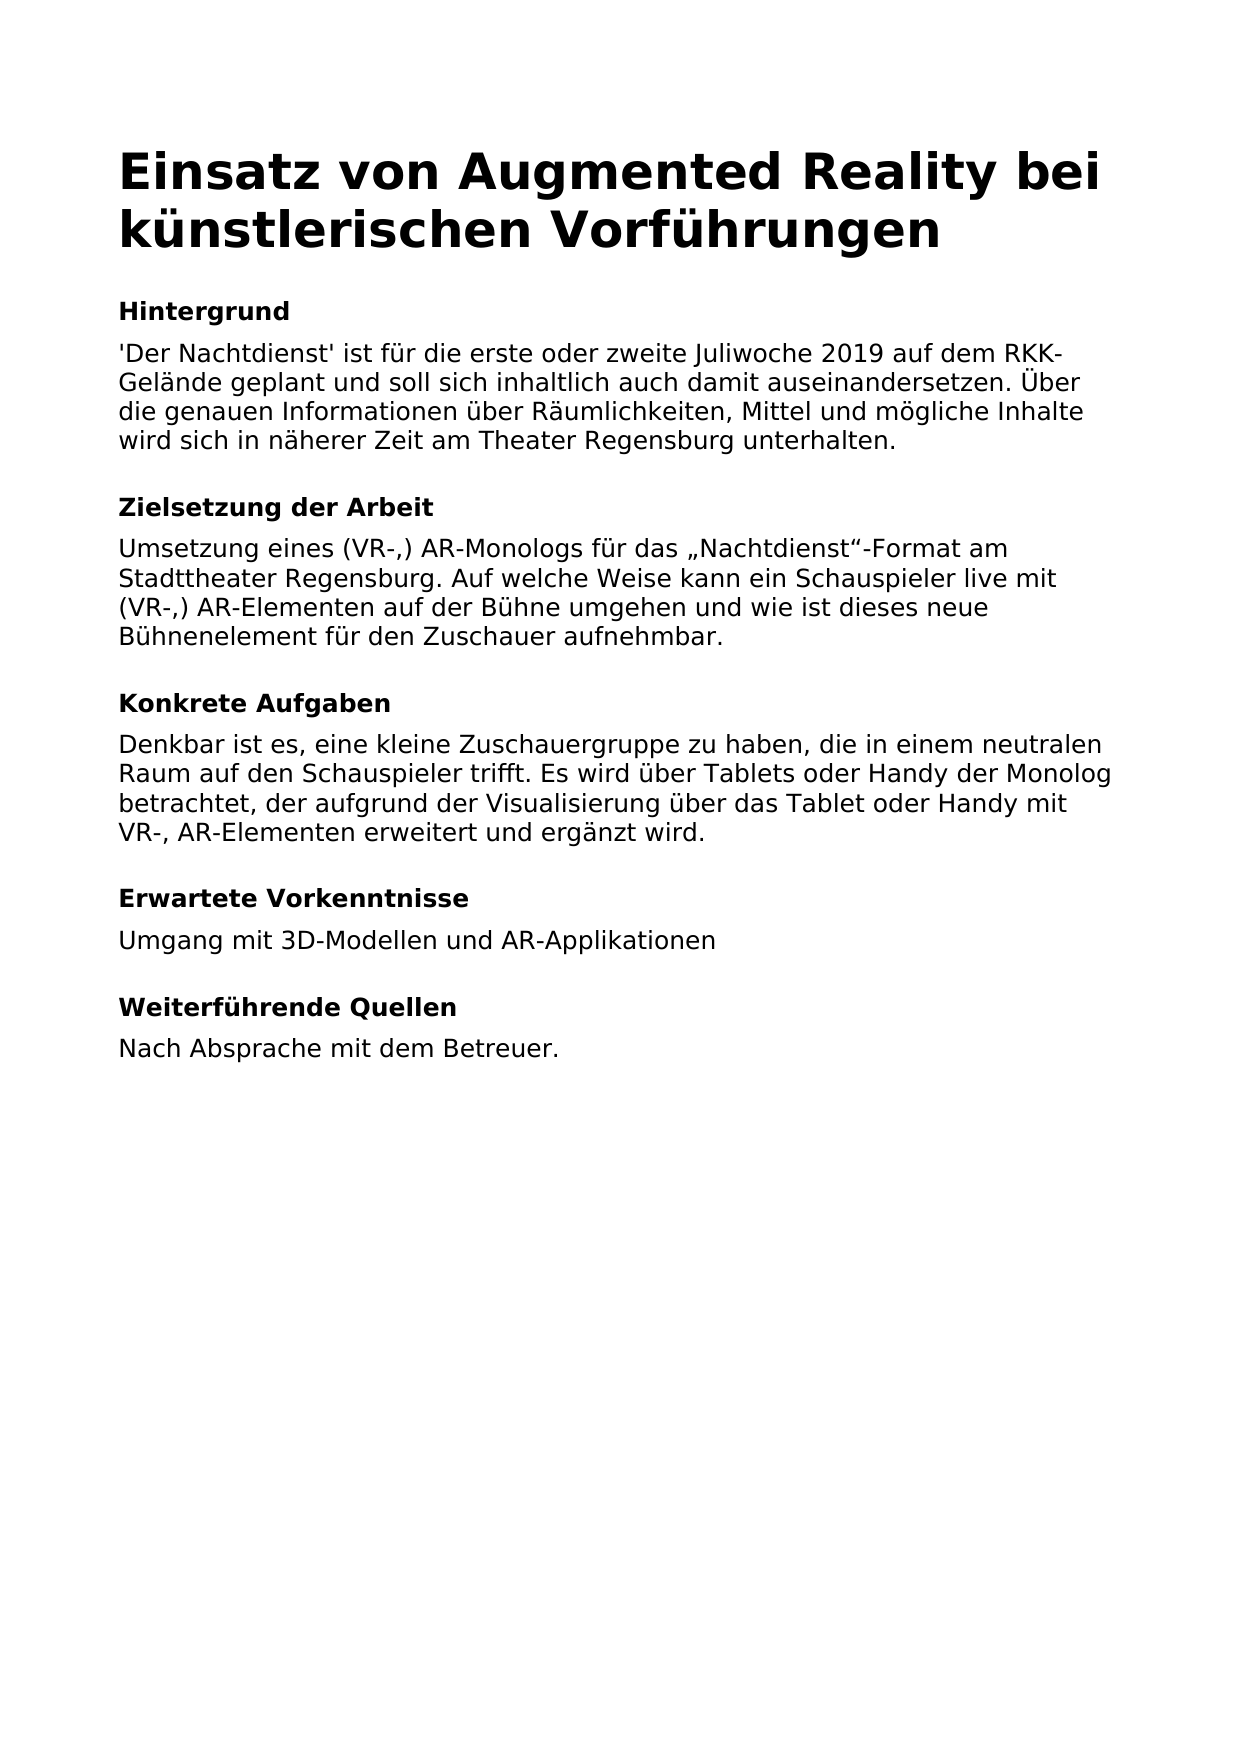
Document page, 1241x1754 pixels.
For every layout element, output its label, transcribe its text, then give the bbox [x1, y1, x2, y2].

subtitle Einsatz von Augmented Reality bei künstlerischen Vorführungen [118, 143, 1122, 259]
text Nach Absprache mit dem Betreuer. [118, 1034, 1122, 1064]
subtitle Konkrete Aufgaben [118, 689, 1122, 718]
text Umsetzung eines (VR-,) AR-Monologs für das „Nachtdienst“-Format am Stadttheater Regensburg. Auf welche Weise kann ein Schauspieler live mit (VR-,) AR-Elementen auf der Bühne umgehen und wie ist dieses neue Bühnenelement für den Zuschauer aufnehmbar. [118, 534, 1122, 651]
subtitle Erwartete Vorkenntnisse [118, 884, 1122, 914]
subtitle Hintergrund [118, 297, 1122, 326]
subtitle Weiterführende Quellen [118, 993, 1122, 1022]
text Denkbar ist es, eine kleine Zuschauergruppe zu haben, die in einem neutralen Raum auf den Schauspieler trifft. Es wird über Tablets oder Handy der Monolog betrachtet, der aufgrund der Visualisierung über das Tablet oder Handy mit VR-, AR-Elementen erweitert und ergänzt wird. [118, 730, 1122, 847]
text 'Der Nachtdienst' ist für die erste oder zweite Juliwoche 2019 auf dem RKK-Gelände geplant und soll sich inhaltlich auch damit auseinandersetzen. Über die genauen Informationen über Räumlichkeiten, Mittel und mögliche Inhalte wird sich in näherer Zeit am Theater Regensburg unterhalten. [118, 339, 1122, 455]
subtitle Zielsetzung der Arbeit [118, 493, 1122, 522]
text Umgang mit 3D-Modellen und AR-Applikationen [118, 926, 1122, 955]
